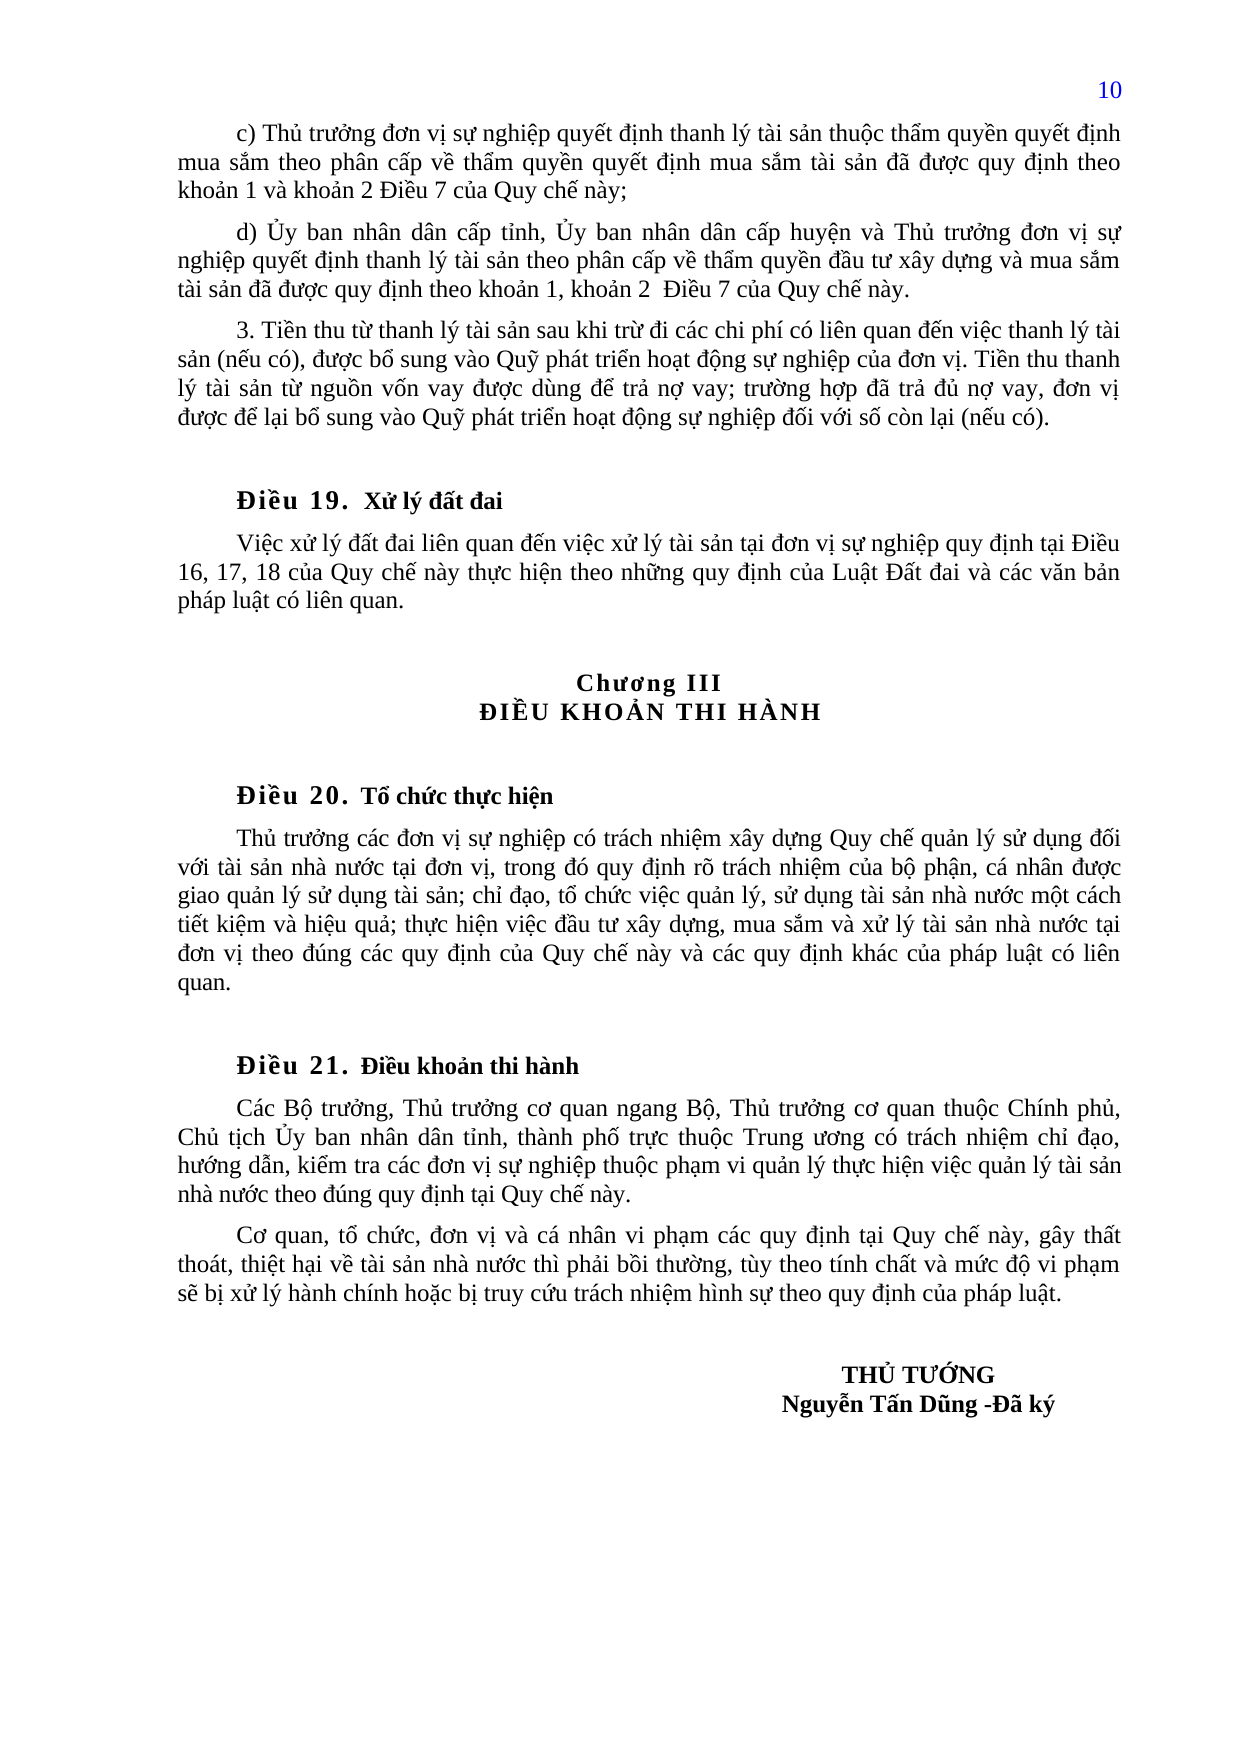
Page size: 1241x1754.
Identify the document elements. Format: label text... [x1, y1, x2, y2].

text c) Thủ trưởng đơn vị sự nghiệp quyết định thanh lý tài sản thuộc thẩm quyền quyết định mua sắm theo phân cấp về thẩm quyền quyết định mua sắm tài sản đã được quy định theo khoản 1 và khoản 2 Điều 7 của Quy chế này; [177, 118, 1122, 204]
text THỦ TƯỚNG [177, 1360, 1122, 1389]
text Nguyễn Tấn Dũng -Đã ký [177, 1389, 1122, 1418]
text Điều 19. Xử lý đất đai [177, 484, 1122, 516]
text Việc xử lý đất đai liên quan đến việc xử lý tài sản tại đơn vị sự nghiệp quy định tại Điều 16, 17, 18 của Quy chế này thực hiện theo những quy định của Luật Đất đai và các văn bản pháp luật có liên quan. [177, 528, 1122, 614]
text Thủ trưởng các đơn vị sự nghiệp có trách nhiệm xây dựng Quy chế quản lý sử dụng đối với tài sản nhà nước tại đơn vị, trong đó quy định rõ trách nhiệm của bộ phận, cá nhân được giao quản lý sử dụng tài sản; chỉ đạo, tổ chức việc quản lý, sử dụng tài sản nhà nước một cách tiết kiệm và hiệu quả; thực hiện việc đầu tư xây dựng, mua sắm và xử lý tài sản nhà nước tại đơn vị theo đúng các quy định của Quy chế này và các quy định khác của pháp luật có liên quan. [177, 823, 1122, 995]
text Các Bộ trưởng, Thủ trưởng cơ quan ngang Bộ, Thủ trưởng cơ quan thuộc Chính phủ, Chủ tịch Ủy ban nhân dân tỉnh, thành phố trực thuộc Trung ương có trách nhiệm chỉ đạo, hướng dẫn, kiểm tra các đơn vị sự nghiệp thuộc phạm vi quản lý thực hiện việc quản lý tài sản nhà nước theo đúng quy định tại Quy chế này. [177, 1093, 1122, 1208]
text 3. Tiền thu từ thanh lý tài sản sau khi trừ đi các chi phí có liên quan đến việc thanh lý tài sản (nếu có), được bổ sung vào Quỹ phát triển hoạt động sự nghiệp của đơn vị. Tiền thu thanh lý tài sản từ nguồn vốn vay được dùng để trả nợ vay; trường hợp đã trả đủ nợ vay, đơn vị được để lại bổ sung vào Quỹ phát triển hoạt động sự nghiệp đối với số còn lại (nếu có). [177, 316, 1122, 431]
text Điều 20. Tổ chức thực hiện [177, 779, 1122, 810]
text Chương III ĐIỀU KHOẢN THI HÀNH [177, 668, 1122, 726]
text d) Ủy ban nhân dân cấp tỉnh, Ủy ban nhân dân cấp huyện và Thủ trưởng đơn vị sự nghiệp quyết định thanh lý tài sản theo phân cấp về thẩm quyền đầu tư xây dựng và mua sắm tài sản đã được quy định theo khoản 1, khoản 2 Điều 7 của Quy chế này. [177, 217, 1122, 303]
text Cơ quan, tổ chức, đơn vị và cá nhân vi phạm các quy định tại Quy chế này, gây thất thoát, thiệt hại về tài sản nhà nước thì phải bồi thường, tùy theo tính chất và mức độ vi phạm sẽ bị xử lý hành chính hoặc bị truy cứu trách nhiệm hình sự theo quy định của pháp luật. [177, 1220, 1122, 1307]
text Điều 21. Điều khoản thi hành [177, 1049, 1122, 1080]
